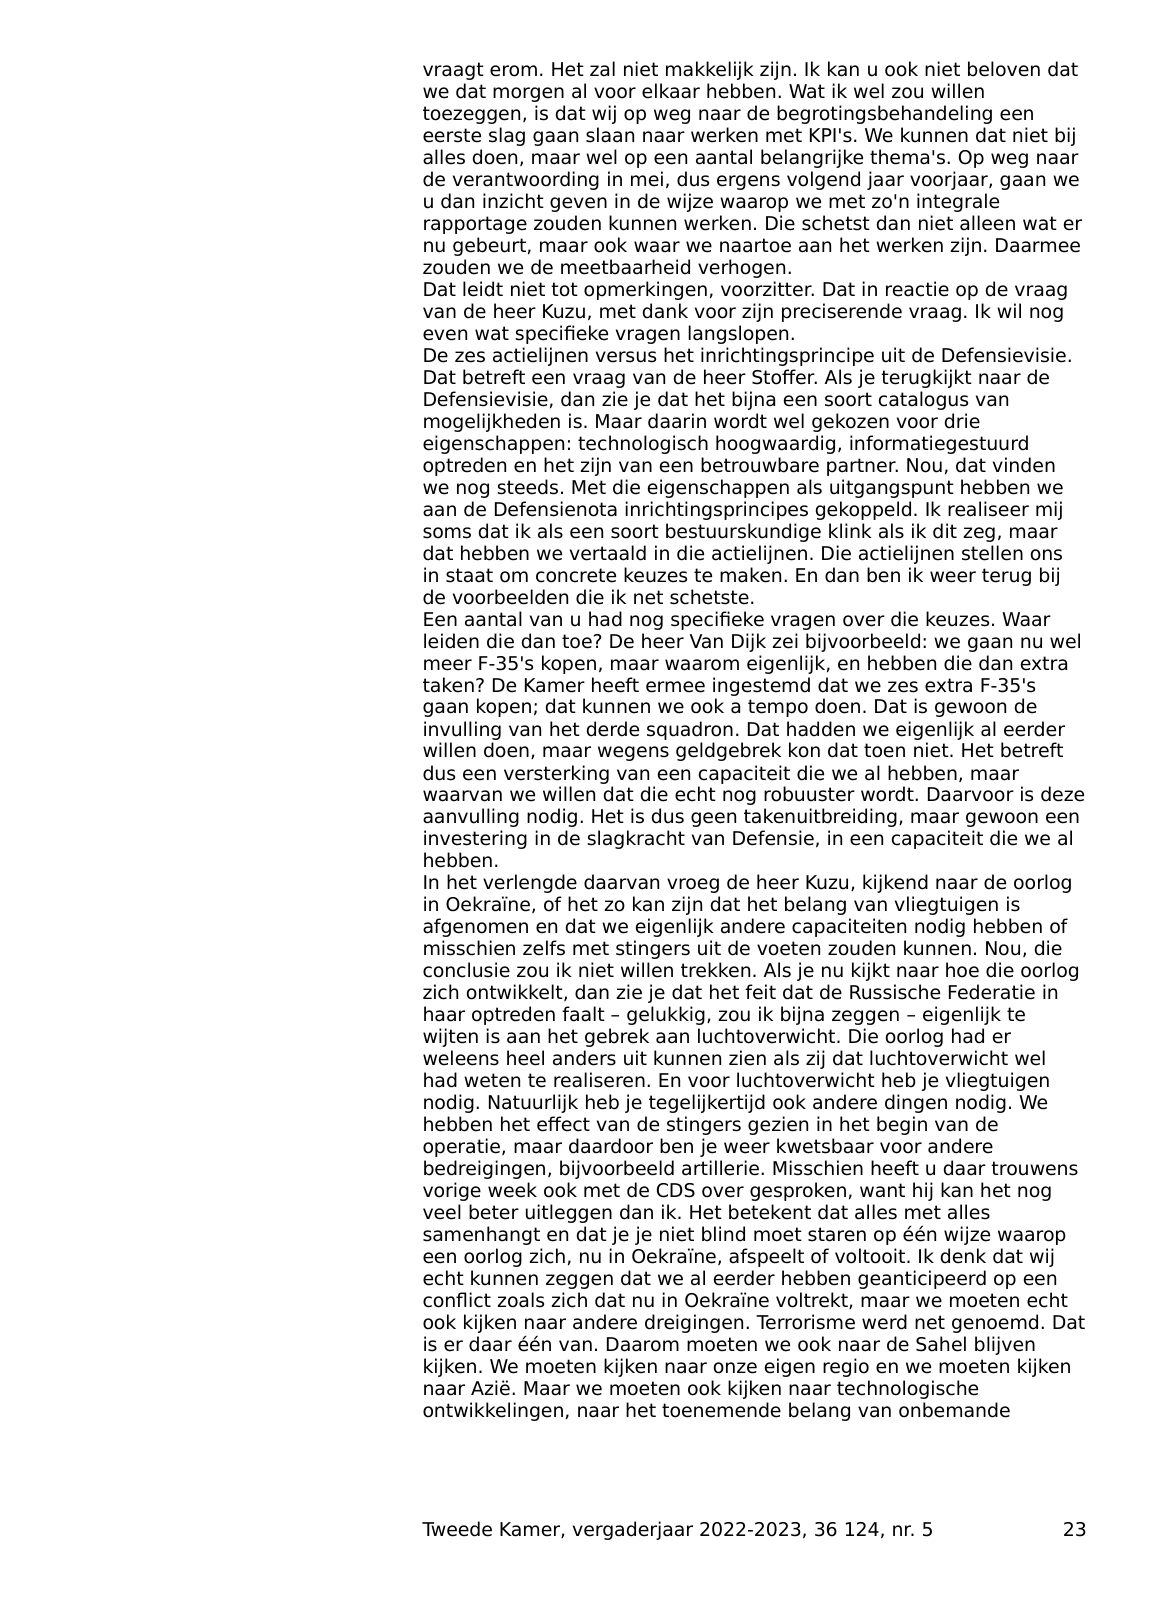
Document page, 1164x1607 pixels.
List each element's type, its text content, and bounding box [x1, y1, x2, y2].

text vraagt erom. Het zal niet makkelijk zijn. Ik kan u ook niet beloven dat we dat morgen al voor elkaar hebben. Wat ik wel zou willen toezeggen, is dat wij op weg naar de begrotingsbehandeling een eerste slag gaan slaan naar werken met KPI's. We kunnen dat niet bij alles doen, maar wel op een aantal belangrijke thema's. Op weg naar de verantwoording in mei, dus ergens volgend jaar voorjaar, gaan we u dan inzicht geven in de wijze waarop we met zo'n integrale rapportage zouden kunnen werken. Die schetst dan niet alleen wat er nu gebeurt, maar ook waar we naartoe aan het werken zijn. Daarmee zouden we de meetbaarheid verhogen. [422, 59, 1087, 279]
text In het verlengde daarvan vroeg de heer Kuzu, kijkend naar de oorlog in Oekraïne, of het zo kan zijn dat het belang van vliegtuigen is afgenomen en dat we eigenlijk andere capaciteiten nodig hebben of misschien zelfs met stingers uit de voeten zouden kunnen. Nou, die conclusie zou ik niet willen trekken. Als je nu kijkt naar hoe die oorlog zich ontwikkelt, dan zie je dat het feit dat de Russische Federatie in haar optreden faalt – gelukkig, zou ik bijna zeggen – eigenlijk te wijten is aan het gebrek aan luchtoverwicht. Die oorlog had er weleens heel anders uit kunnen zien als zij dat luchtoverwicht wel had weten te realiseren. En voor luchtoverwicht heb je vliegtuigen nodig. Natuurlijk heb je tegelijkertijd ook andere dingen nodig. We hebben het effect van de stingers gezien in het begin van de operatie, maar daardoor ben je weer kwetsbaar voor andere bedreigingen, bijvoorbeeld artillerie. Misschien heeft u daar trouwens vorige week ook met de CDS over gesproken, want hij kan het nog veel beter uitleggen dan ik. Het betekent dat alles met alles samenhangt en dat je je niet blind moet staren op één wijze waarop een oorlog zich, nu in Oekraïne, afspeelt of voltooit. Ik denk dat wij echt kunnen zeggen dat we al eerder hebben geanticipeerd op een conflict zoals zich dat nu in Oekraïne voltrekt, maar we moeten echt ook kijken naar andere dreigingen. Terrorisme werd net genoemd. Dat is er daar één van. Daarom moeten we ook naar de Sahel blijven kijken. We moeten kijken naar onze eigen regio en we moeten kijken naar Azië. Maar we moeten ook kijken naar technologische ontwikkelingen, naar het toenemende belang van onbemande [422, 872, 1087, 1422]
text De zes actielijnen versus het inrichtingsprincipe uit de Defensievisie. Dat betreft een vraag van de heer Stoffer. Als je terugkijkt naar de Defensievisie, dan zie je dat het bijna een soort catalogus van mogelijkheden is. Maar daarin wordt wel gekozen voor drie eigenschappen: technologisch hoogwaardig, informatiegestuurd optreden en het zijn van een betrouwbare partner. Nou, dat vinden we nog steeds. Met die eigenschappen als uitgangspunt hebben we aan de Defensienota inrichtingsprincipes gekoppeld. Ik realiseer mij soms dat ik als een soort bestuurskundige klink als ik dit zeg, maar dat hebben we vertaald in die actielijnen. Die actielijnen stellen ons in staat om concrete keuzes te maken. En dan ben ik weer terug bij de voorbeelden die ik net schetste. [422, 345, 1087, 608]
text Dat leidt niet tot opmerkingen, voorzitter. Dat in reactie op de vraag van de heer Kuzu, met dank voor zijn preciserende vraag. Ik wil nog even wat specifieke vragen langslopen. [422, 279, 1087, 345]
text Een aantal van u had nog specifieke vragen over die keuzes. Waar leiden die dan toe? De heer Van Dijk zei bijvoorbeeld: we gaan nu wel meer F-35's kopen, maar waarom eigenlijk, en hebben die dan extra taken? De Kamer heeft ermee ingestemd dat we zes extra F-35's gaan kopen; dat kunnen we ook a tempo doen. Dat is gewoon de invulling van het derde squadron. Dat hadden we eigenlijk al eerder willen doen, maar wegens geldgebrek kon dat toen niet. Het betreft dus een versterking van een capaciteit die we al hebben, maar waarvan we willen dat die echt nog robuuster wordt. Daarvoor is deze aanvulling nodig. Het is dus geen takenuitbreiding, maar gewoon een investering in de slagkracht van Defensie, in een capaciteit die we al hebben. [422, 608, 1087, 872]
